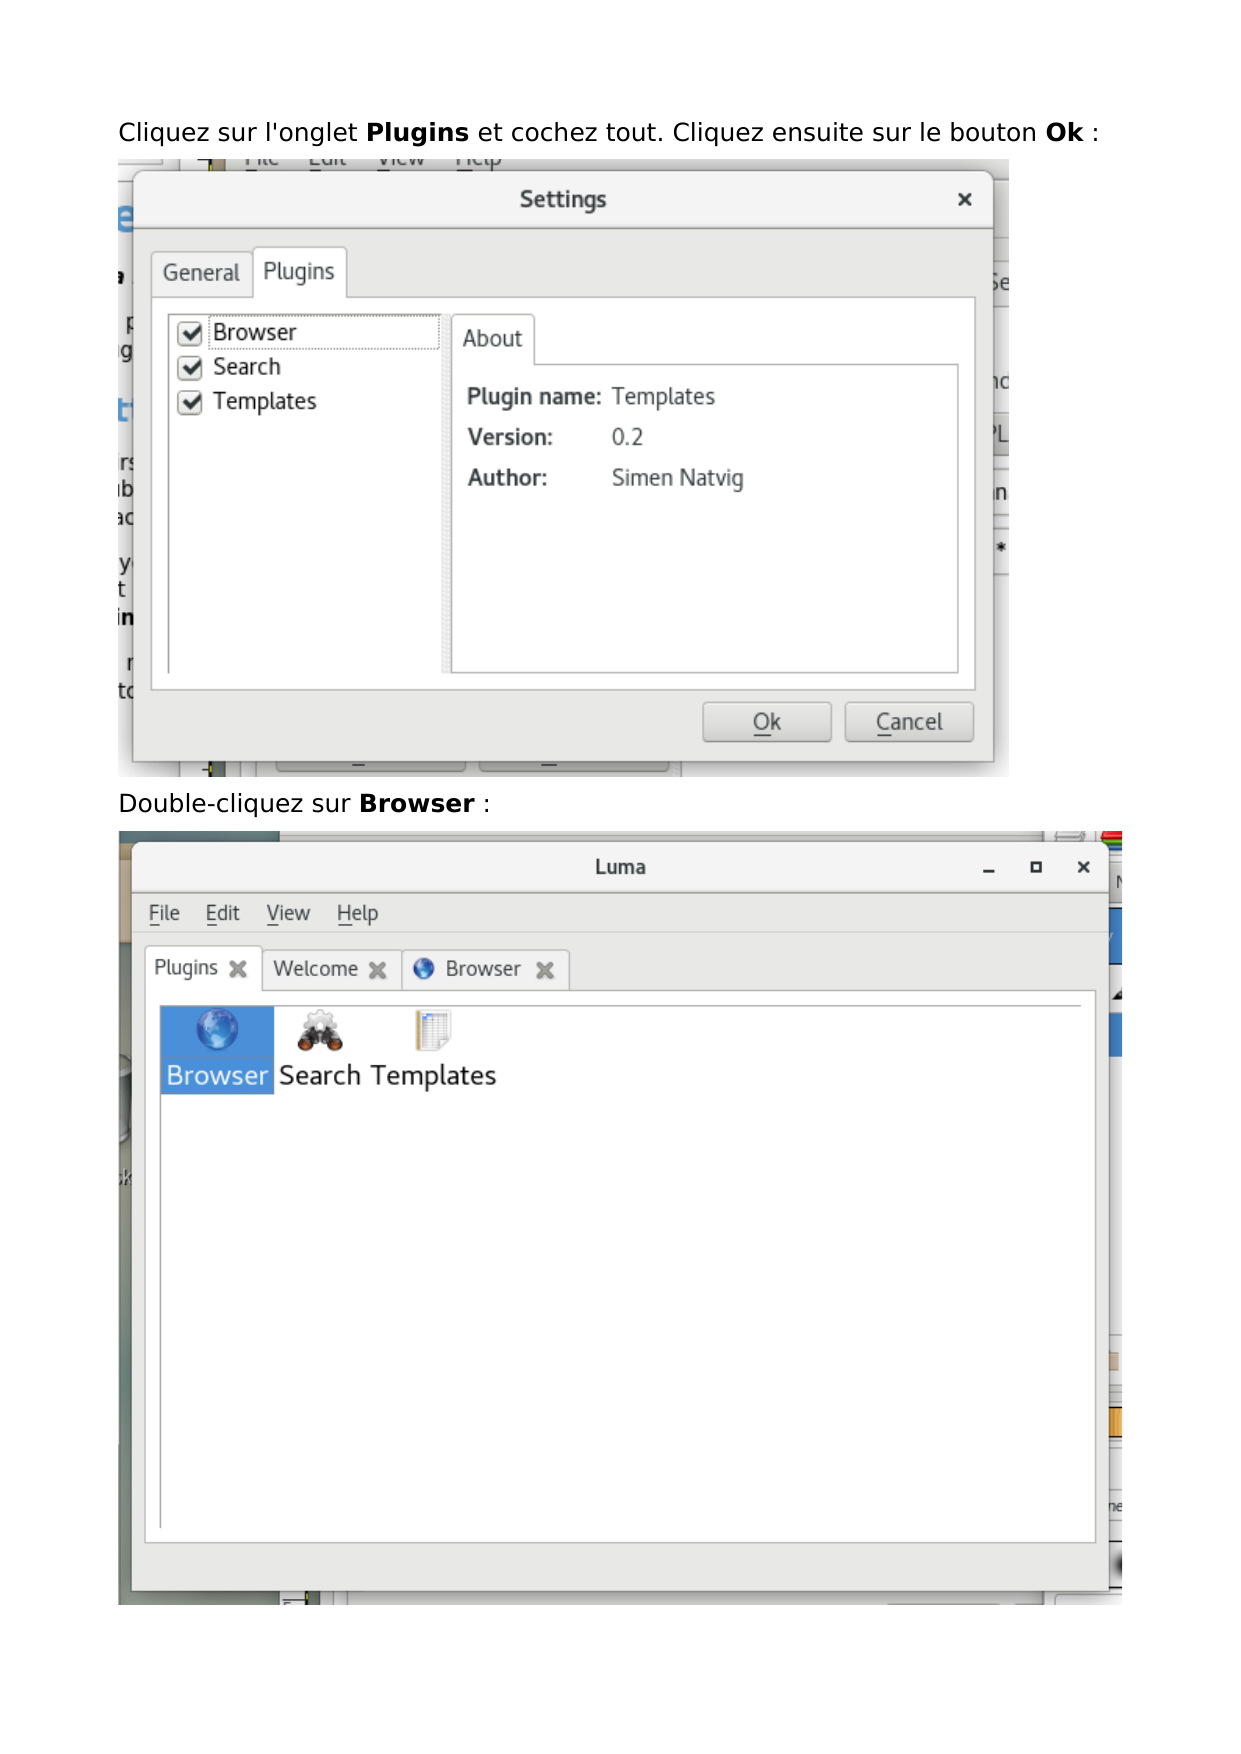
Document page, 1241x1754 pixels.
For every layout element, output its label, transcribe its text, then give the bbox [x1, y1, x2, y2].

text Double-cliquez sur Browser : [118, 789, 1122, 819]
text Cliquez sur l'onglet Plugins et cochez tout. Cliquez ensuite sur le bouton Ok : [118, 118, 1122, 147]
picture [118, 159, 1009, 777]
picture [118, 831, 1123, 1605]
